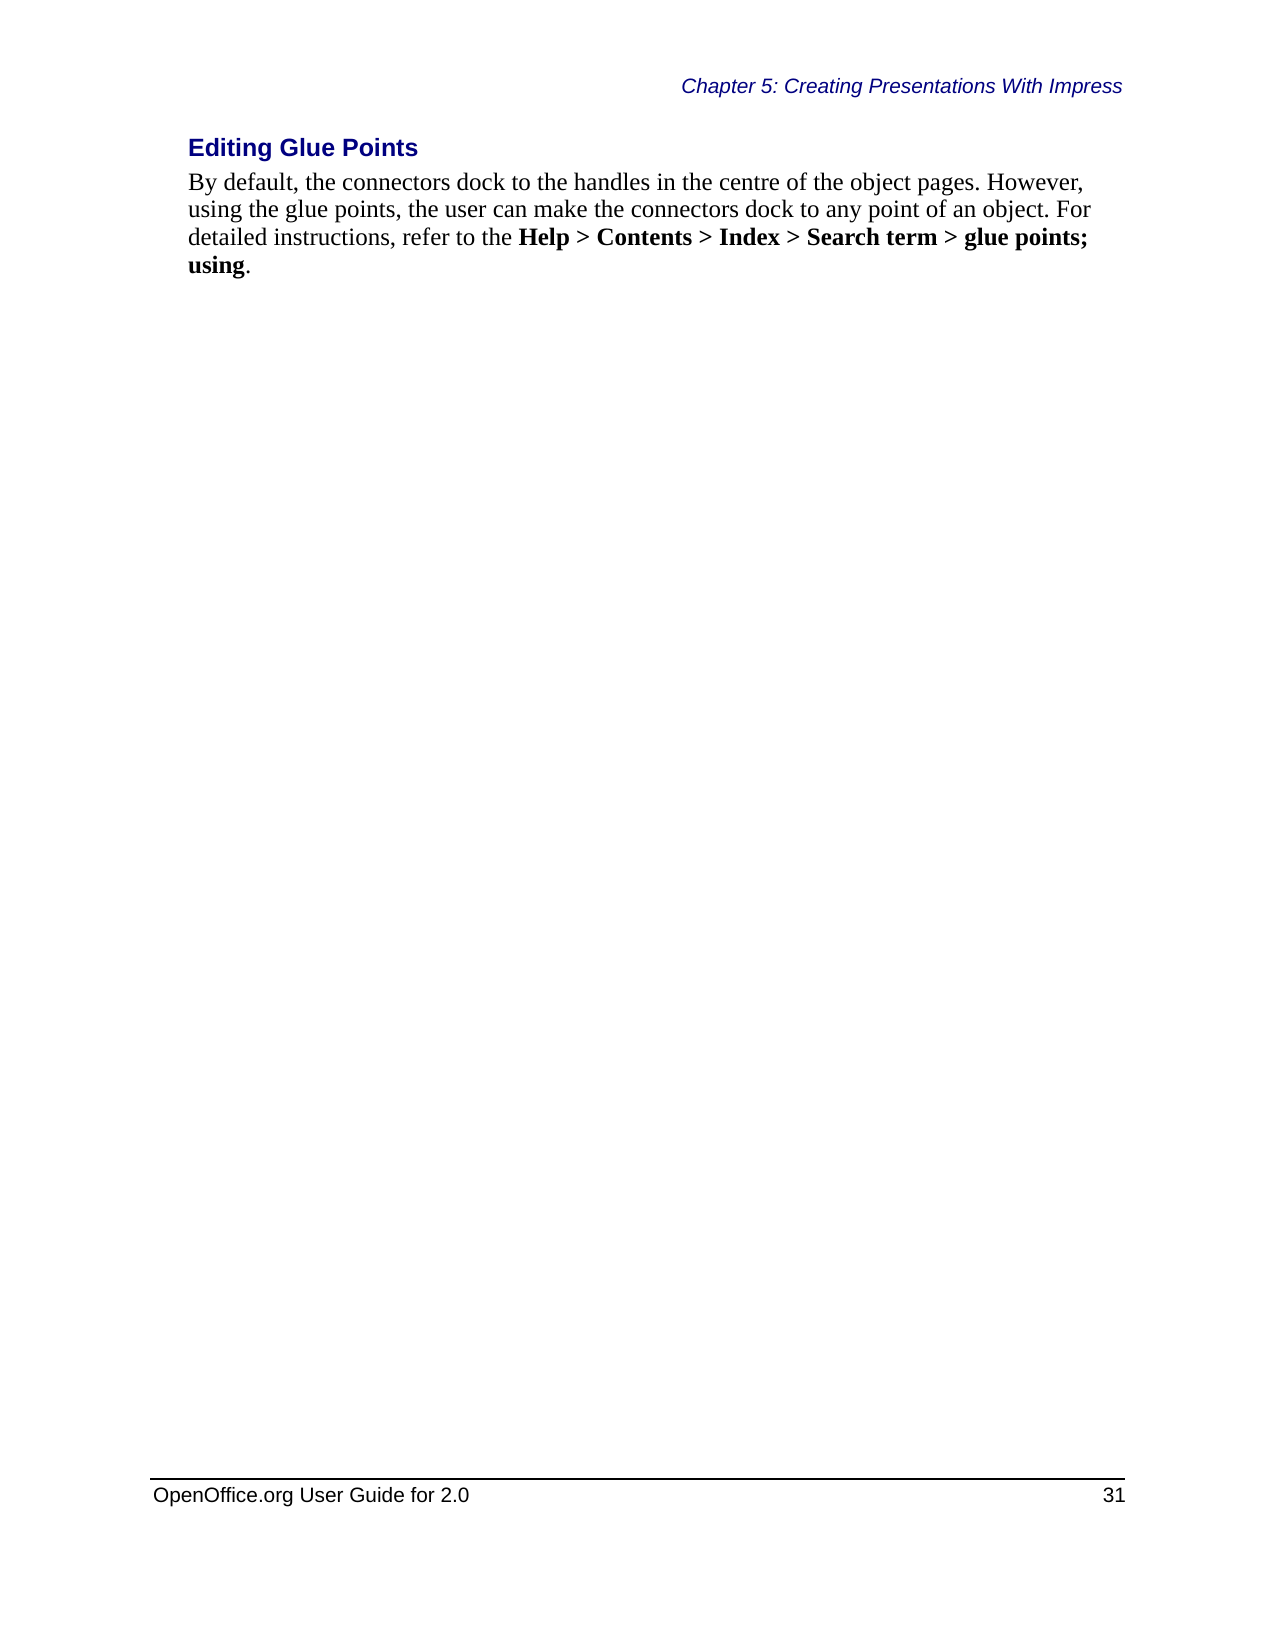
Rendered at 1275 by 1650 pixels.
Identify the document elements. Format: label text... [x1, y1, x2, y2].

subtitle Editing Glue Points [188, 134, 1125, 162]
text By default, the connectors dock to the handles in the centre of the object pages. However, using the glue points, the user can make the connectors dock to any point of an object. For detailed instructions, refer to the Help > Contents > Index > Search term > glue points; using. [188, 168, 1125, 279]
